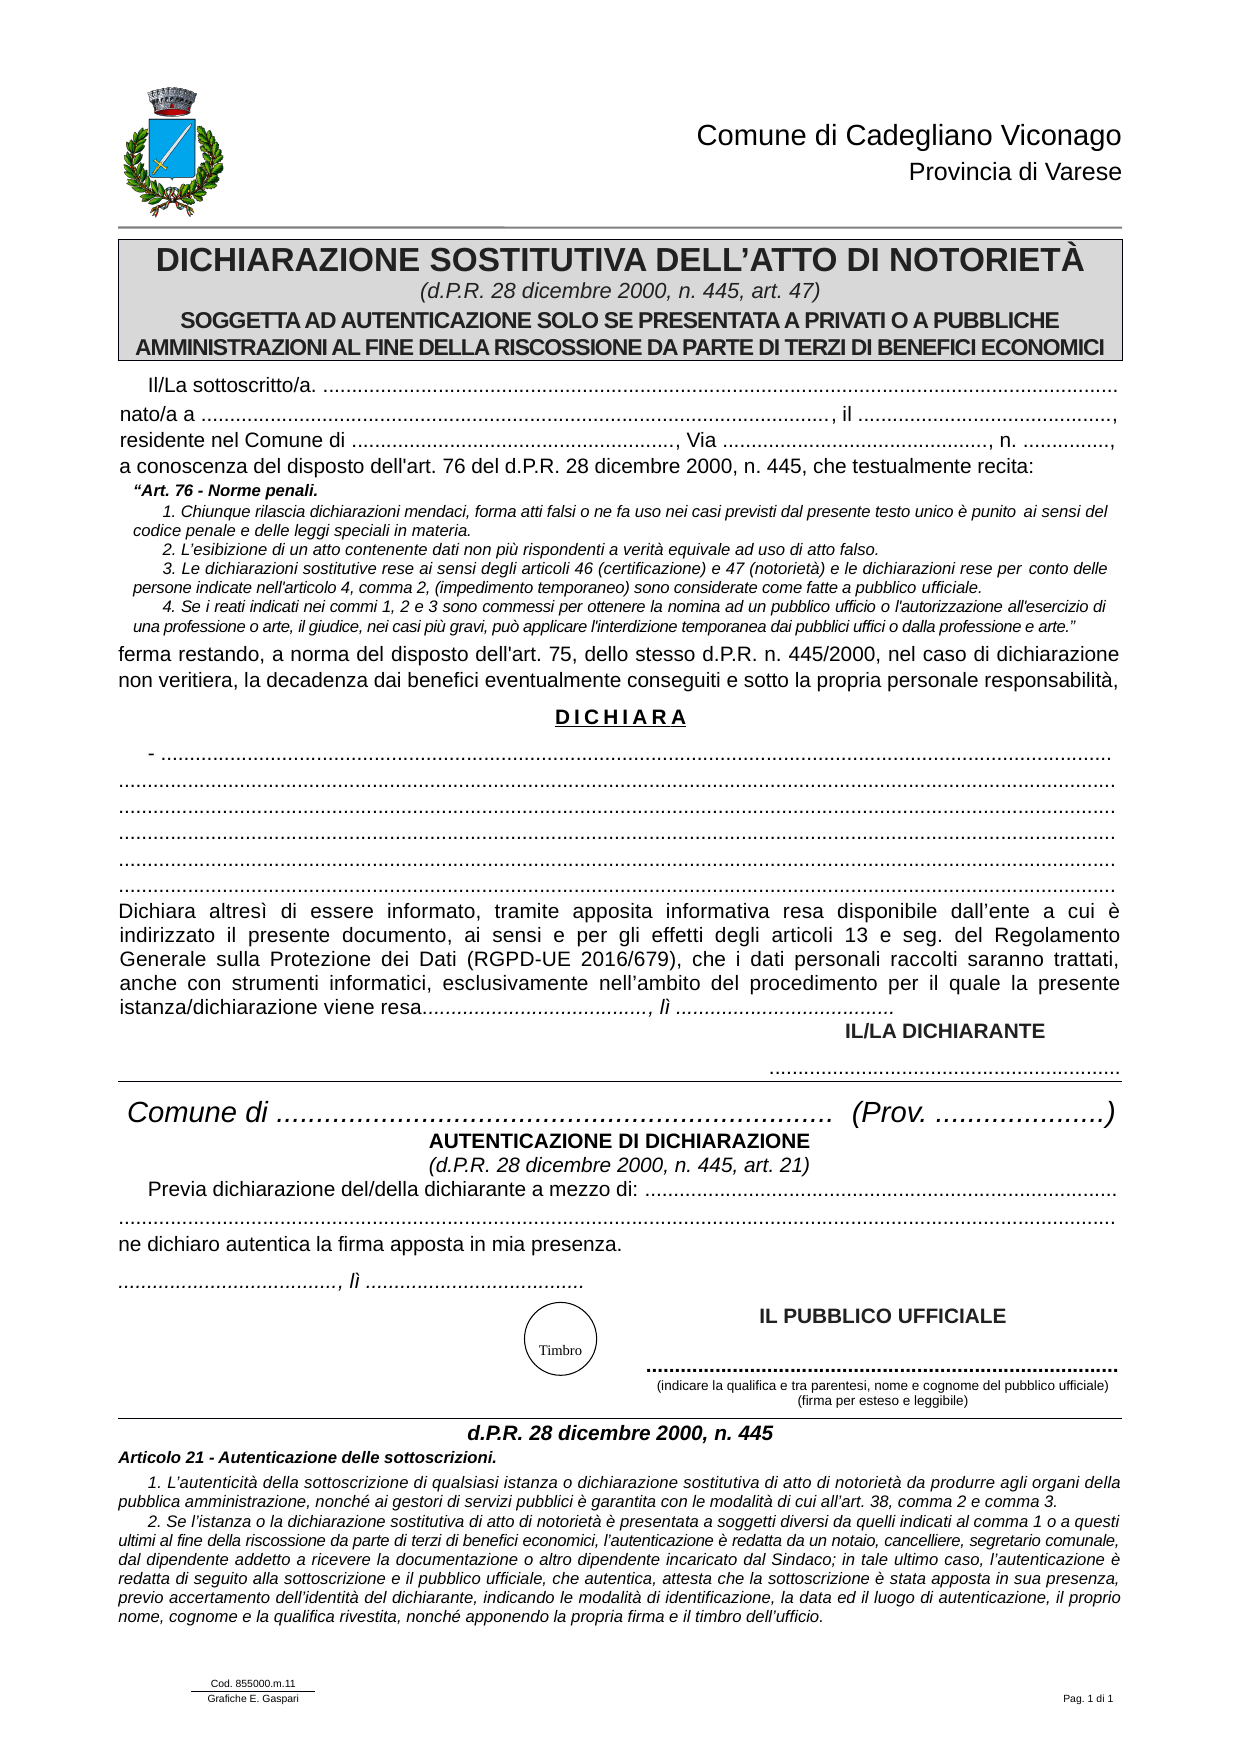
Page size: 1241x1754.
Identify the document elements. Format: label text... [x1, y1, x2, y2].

text ............................................................................................................................................................................. [118, 820, 1122, 844]
text Comune di ..................................................................... (Prov. .....................) [120, 1096, 1122, 1129]
text Previa dichiarazione del/della dichiarante a mezzo di: .................................................................................. [118, 1177, 1122, 1201]
text d.P.R. 28 dicembre 2000, n. 445 [118, 1419, 1122, 1445]
text - ..................................................................................................................................................................... [148, 741, 1122, 765]
text ............................................................................................................................................................................. [118, 846, 1122, 870]
text ......................................, lì ...................................... [118, 1268, 1122, 1292]
text .................................................................................. [643, 1353, 1122, 1377]
text residente nel Comune di ........................................................, Via .............................................., n. ..............., [119, 428, 1122, 452]
text “Art. 76 - Norme penali. [133, 480, 1107, 499]
text Comune di Cadegliano Viconago [224, 118, 1122, 152]
text a conoscenza del disposto dell'art. 76 del d.P.R. 28 dicembre 2000, n. 445, che testualmente recita: [119, 454, 1122, 478]
text AUTENTICAZIONE DI DICHIARAZIONE [118, 1129, 1121, 1153]
text ferma restando, a norma del disposto dell'art. 75, dello stesso d.P.R. n. 445/2000, nel caso di dichiarazione non veritiera, la decadenza dai benefici eventualmente conseguiti e sotto la propria personale responsabilità, [118, 642, 1122, 692]
text ............................................................. [118, 1055, 1122, 1081]
text 4. Se i reati indicati nei commi 1, 2 e 3 sono commessi per ottenere la nomina ad un pubblico ufficio o l'autorizzazione all'esercizio di una professione o arte, il giudice, nei casi più gravi, può applicare l'interdizione temporanea dai pubblici uffici o dalla professione e arte.” [133, 597, 1107, 636]
text ne dichiaro autentica la firma apposta in mia presenza. [118, 1232, 1121, 1256]
text 1. L’autenticità della sottoscrizione di qualsiasi istanza o dichiarazione sostitutiva di atto di notorietà da produrre agli organi della pubblica amministrazione, nonché ai gestori di servizi pubblici è garantita con le modalità di cui all’art. 38, comma 2 e comma 3. [118, 1473, 1122, 1511]
text IL PUBBLICO UFFICIALE [643, 1304, 1122, 1328]
text (indicare la qualifica e tra parentesi, nome e cognome del pubblico ufficiale) [643, 1377, 1122, 1393]
text ............................................................................................................................................................................. [118, 873, 1122, 897]
text 2. Se l’istanza o la dichiarazione sostitutiva di atto di notorietà è presentata a soggetti diversi da quelli indicati al comma 1 o a questi ultimi al fine della riscossione da parte di terzi di benefici economici, l’autenticazione è redatta da un notaio, cancelliere, segretario comunale, dal dipendente addetto a ricevere la documentazione o altro dipendente incaricato dal Sindaco; in tale ultimo caso, l’autenticazione è redatta di seguito alla sottoscrizione e il pubblico ufficiale, che autentica, attesta che la sottoscrizione è stata apposta in sua presenza, previo accertamento dell’identità del dichiarante, indicando le modalità di identificazione, la data ed il luogo di autenticazione, il proprio nome, cognome e la qualifica rivestita, nonché apponendo la propria firma e il timbro dell’ufficio. [118, 1511, 1122, 1626]
text (firma per esteso e leggibile) [643, 1393, 1122, 1408]
text ............................................................................................................................................................................. [118, 767, 1122, 791]
text ............................................................................................................................................................................. [118, 1204, 1121, 1228]
text Il/La sottoscritto/a. .......................................................................................................................................... [118, 373, 1122, 397]
text IL/LA DICHIARANTE [768, 1019, 1122, 1043]
text 1. Chiunque rilascia dichiarazioni mendaci, forma atti falsi o ne fa uso nei casi previsti dal presente testo unico è punito ai sensi del codice penale e delle leggi speciali in materia. [133, 501, 1107, 540]
text Provincia di Varese [224, 157, 1122, 185]
text nato/a a ............................................................................................................., il ............................................, [119, 401, 1122, 425]
text 3. Le dichiarazioni sostitutive rese ai sensi degli articoli 46 (certificazione) e 47 (notorietà) e le dichiarazioni rese per conto delle persone indicate nell'articolo 4, comma 2, (impedimento temporaneo) sono considerate come fatte a pubblico ufficiale. [133, 559, 1107, 597]
picture [122, 87, 224, 219]
text Dichiara altresì di essere informato, tramite apposita informativa resa disponibile dall’ente a cui è indirizzato il presente documento, ai sensi e per gli effetti degli articoli 13 e seg. del Regolamento Generale sulla Protezione dei Dati (RGPD-UE 2016/679), che i dati personali raccolti saranno trattati, anche con strumenti informatici, esclusivamente nell’ambito del procedimento per il quale la presente istanza/dichiarazione viene resa......................................., lì ...................................... [118, 899, 1122, 1019]
text 2. L’esibizione di un atto contenente dati non più rispondenti a verità equivale ad uso di atto falso. [133, 540, 1107, 559]
text ............................................................................................................................................................................. [118, 794, 1122, 818]
table_header DICHIARAZIONE SOSTITUTIVA DELL’ATTO DI NOTORIETÀ (d.P.R. 28 dicembre 2000, n. 445, art. 47) SOGGETTA AD AUTENTICAZIONE SOLO SE PRESENTATA A PRIVATI O A PUBBLICHE AMMINISTRAZIONI AL FINE DELLA RISCOSSIONE DA PARTE DI TERZI DI BENEFICI ECONOMICI [119, 240, 1122, 360]
text (d.P.R. 28 dicembre 2000, n. 445, art. 21) [118, 1153, 1121, 1177]
text Articolo 21 - Autenticazione delle sottoscrizioni. [118, 1448, 1122, 1467]
text DICHIARA [119, 705, 1122, 729]
